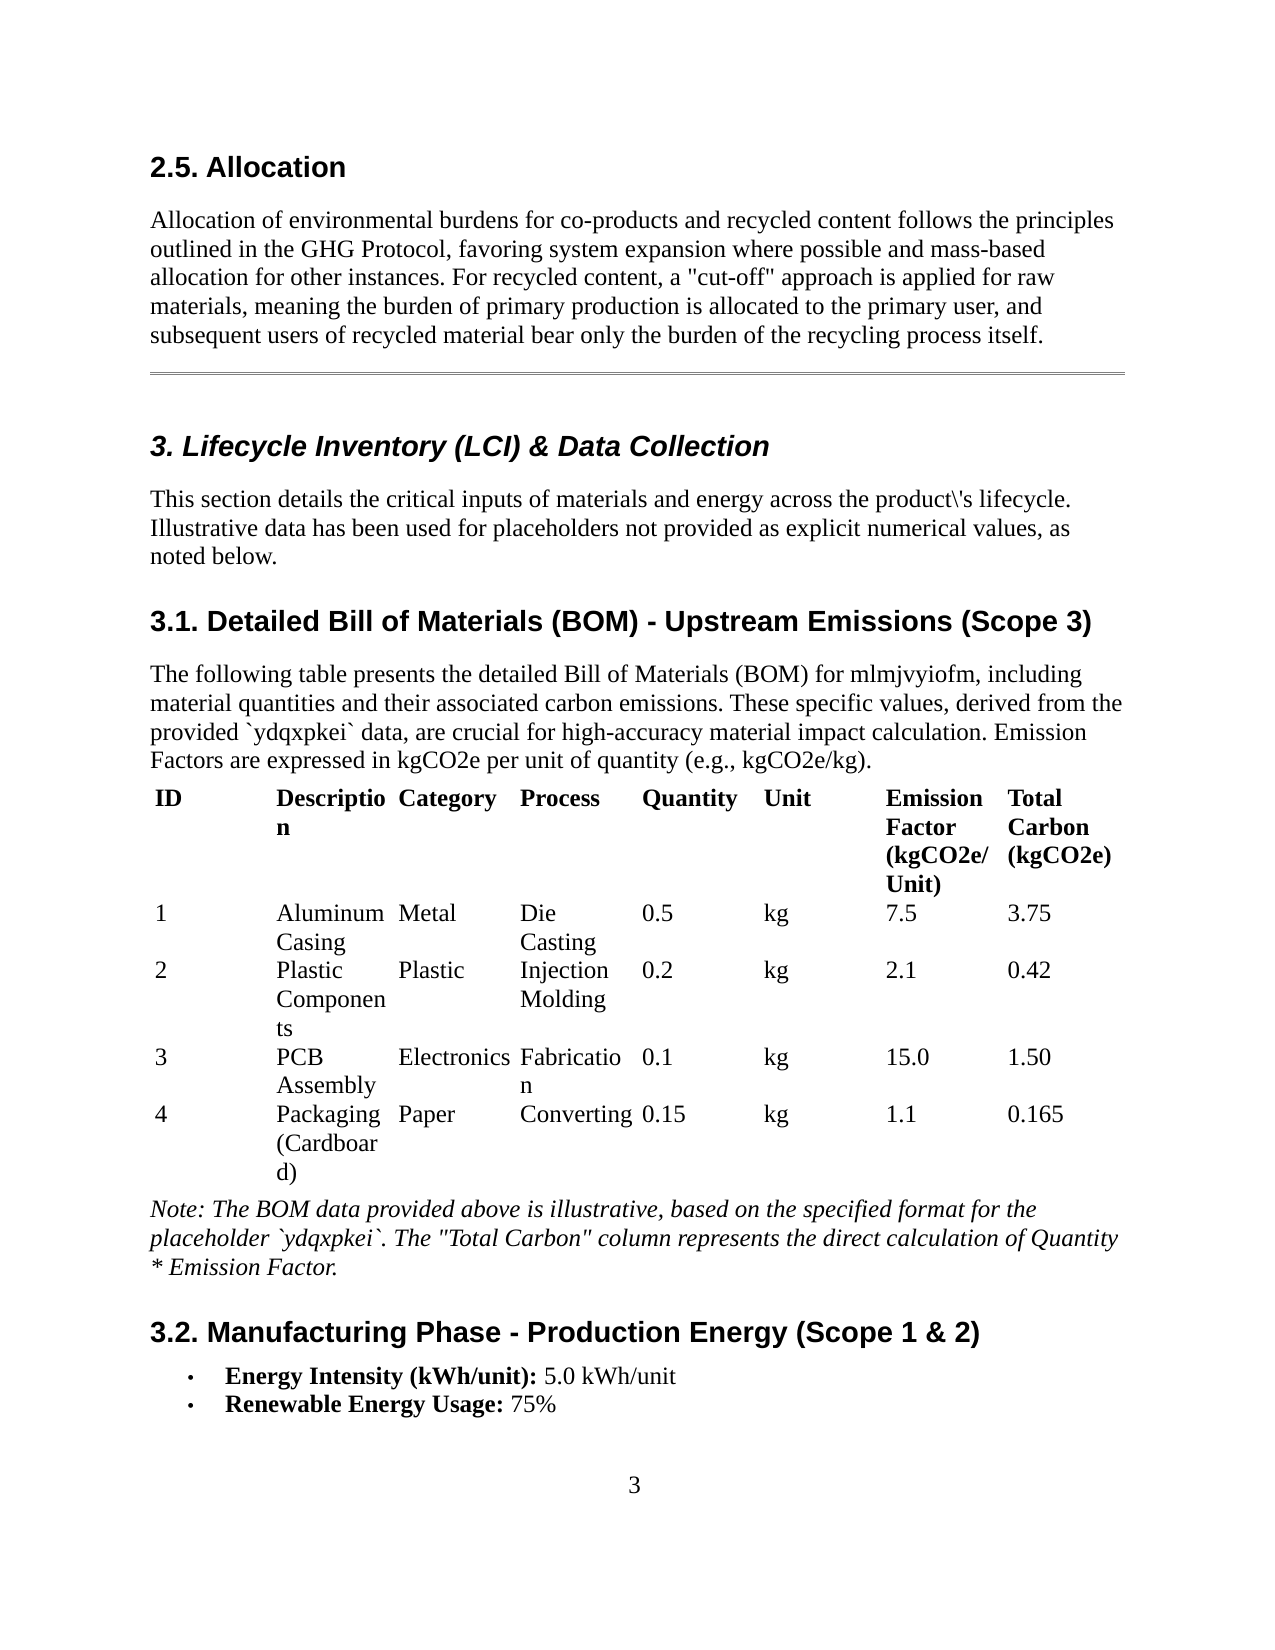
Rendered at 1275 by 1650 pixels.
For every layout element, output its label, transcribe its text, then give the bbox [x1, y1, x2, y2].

subtitle 3. Lifecycle Inventory (LCI) & Data Collection [150, 429, 1125, 462]
table_cell 1.50 [1003, 1042, 1125, 1099]
table_cell 0.42 [1003, 956, 1125, 1042]
table_header Total Carbon (kgCO2e) [1003, 783, 1125, 898]
table_cell Metal [394, 898, 516, 956]
table_header Category [394, 783, 516, 898]
table_cell Fabrication [516, 1042, 637, 1099]
table_cell kg [759, 1099, 881, 1186]
text This section details the critical inputs of materials and energy across the product\'s lifecycle. Illustrative data has been used for placeholders not provided as explicit numerical values, as noted below. [150, 484, 1125, 570]
table_header ID [150, 783, 272, 898]
table_cell 2.1 [881, 956, 1003, 1042]
table_cell Paper [394, 1099, 516, 1186]
table_header Quantity [638, 783, 759, 898]
text Note: The BOM data provided above is illustrative, based on the specified format for the placeholder `ydqxpkei`. The "Total Carbon" column represents the direct calculation of Quantity * Emission Factor. [150, 1194, 1125, 1281]
table_cell 0.5 [638, 898, 759, 956]
table_cell Aluminum Casing [272, 898, 394, 956]
table_cell Die Casting [516, 898, 637, 956]
table_cell Plastic Components [272, 956, 394, 1042]
table_cell Injection Molding [516, 956, 637, 1042]
table_cell 3 [150, 1042, 272, 1099]
table_cell 7.5 [881, 898, 1003, 956]
table_cell Packaging (Cardboard) [272, 1099, 394, 1186]
table_header Description [272, 783, 394, 898]
table_cell 2 [150, 956, 272, 1042]
table_cell 1 [150, 898, 272, 956]
table_header Process [516, 783, 637, 898]
table_cell 3.75 [1003, 898, 1125, 956]
table_cell Converting [516, 1099, 637, 1186]
table_cell 15.0 [881, 1042, 1003, 1099]
table_cell kg [759, 1042, 881, 1099]
table_cell 0.2 [638, 956, 759, 1042]
table_cell Plastic [394, 956, 516, 1042]
table_header Unit [759, 783, 881, 898]
table_header Emission Factor (kgCO2e/Unit) [881, 783, 1003, 898]
table_cell PCB Assembly [272, 1042, 394, 1099]
subtitle 3.1. Detailed Bill of Materials (BOM) - Upstream Emissions (Scope 3) [150, 604, 1125, 638]
table_cell 0.165 [1003, 1099, 1125, 1186]
text The following table presents the detailed Bill of Materials (BOM) for mlmjvyiofm, including material quantities and their associated carbon emissions. These specific values, derived from the provided `ydqxpkei` data, are crucial for high-accuracy material impact calculation. Emission Factors are expressed in kgCO2e per unit of quantity (e.g., kgCO2e/kg). [150, 659, 1125, 774]
subtitle 2.5. Allocation [150, 150, 1125, 183]
table_cell 0.15 [638, 1099, 759, 1186]
list Energy Intensity (kWh/unit): 5.0 kWh/unit [187, 1361, 1125, 1389]
subtitle 3.2. Manufacturing Phase - Production Energy (Scope 1 & 2) [150, 1315, 1125, 1348]
table_cell 0.1 [638, 1042, 759, 1099]
table_cell 1.1 [881, 1099, 1003, 1186]
table_cell kg [759, 956, 881, 1042]
table_cell kg [759, 898, 881, 956]
table_cell 4 [150, 1099, 272, 1186]
list Renewable Energy Usage: 75% [187, 1389, 1125, 1418]
text Allocation of environmental burdens for co-products and recycled content follows the principles outlined in the GHG Protocol, favoring system expansion where possible and mass-based allocation for other instances. For recycled content, a "cut-off" approach is applied for raw materials, meaning the burden of primary production is allocated to the primary user, and subsequent users of recycled material bear only the burden of the recycling process itself. [150, 205, 1125, 349]
table_cell Electronics [394, 1042, 516, 1099]
